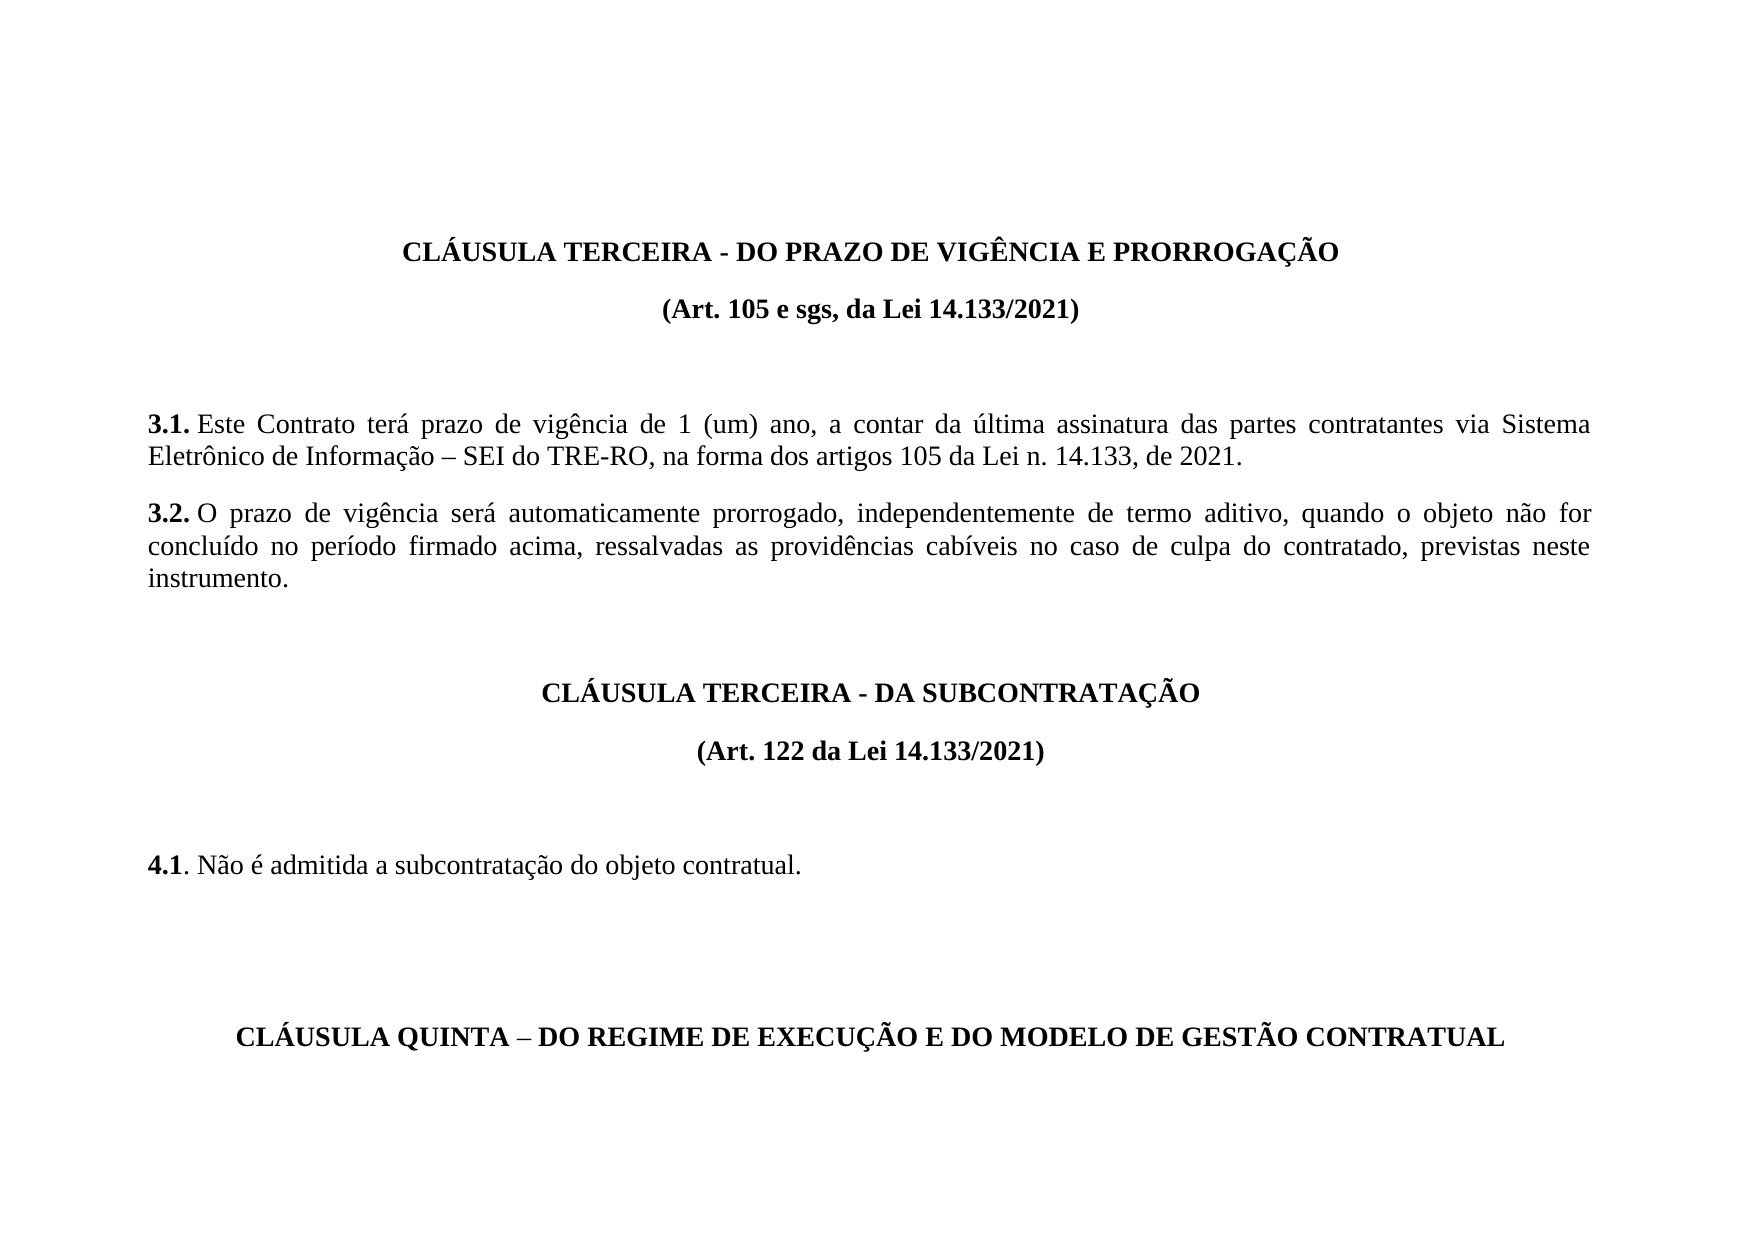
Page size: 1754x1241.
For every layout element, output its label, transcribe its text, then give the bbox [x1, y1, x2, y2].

text 3.1. Este Contrato terá prazo de vigência de 1 (um) ano, a contar da última assinatura das partes contratantes via Sistema Eletrônico de Informação – SEI do TRE-RO, na forma dos artigos 105 da Lei n. 14.133, de 2021. [148, 407, 1594, 472]
text 3.2. O prazo de vigência será automaticamente prorrogado, independentemente de termo aditivo, quando o objeto não for concluído no período firmado acima, ressalvadas as providências cabíveis no caso de culpa do contratado, previstas neste instrumento. [148, 497, 1594, 594]
text (Art. 105 e sgs, da Lei 14.133/2021) [148, 292, 1594, 324]
text CLÁUSULA TERCEIRA - DA SUBCONTRATAÇÃO [148, 676, 1594, 708]
text CLÁUSULA TERCEIRA - DO PRAZO DE VIGÊNCIA E PRORROGAÇÃO [148, 234, 1594, 267]
text 4.1. Não é admitida a subcontratação do objeto contratual. [148, 848, 1594, 881]
text CLÁUSULA QUINTA – DO REGIME DE EXECUÇÃO E DO MODELO DE GESTÃO CONTRATUAL [148, 1021, 1594, 1053]
text (Art. 122 da Lei 14.133/2021) [148, 733, 1594, 766]
